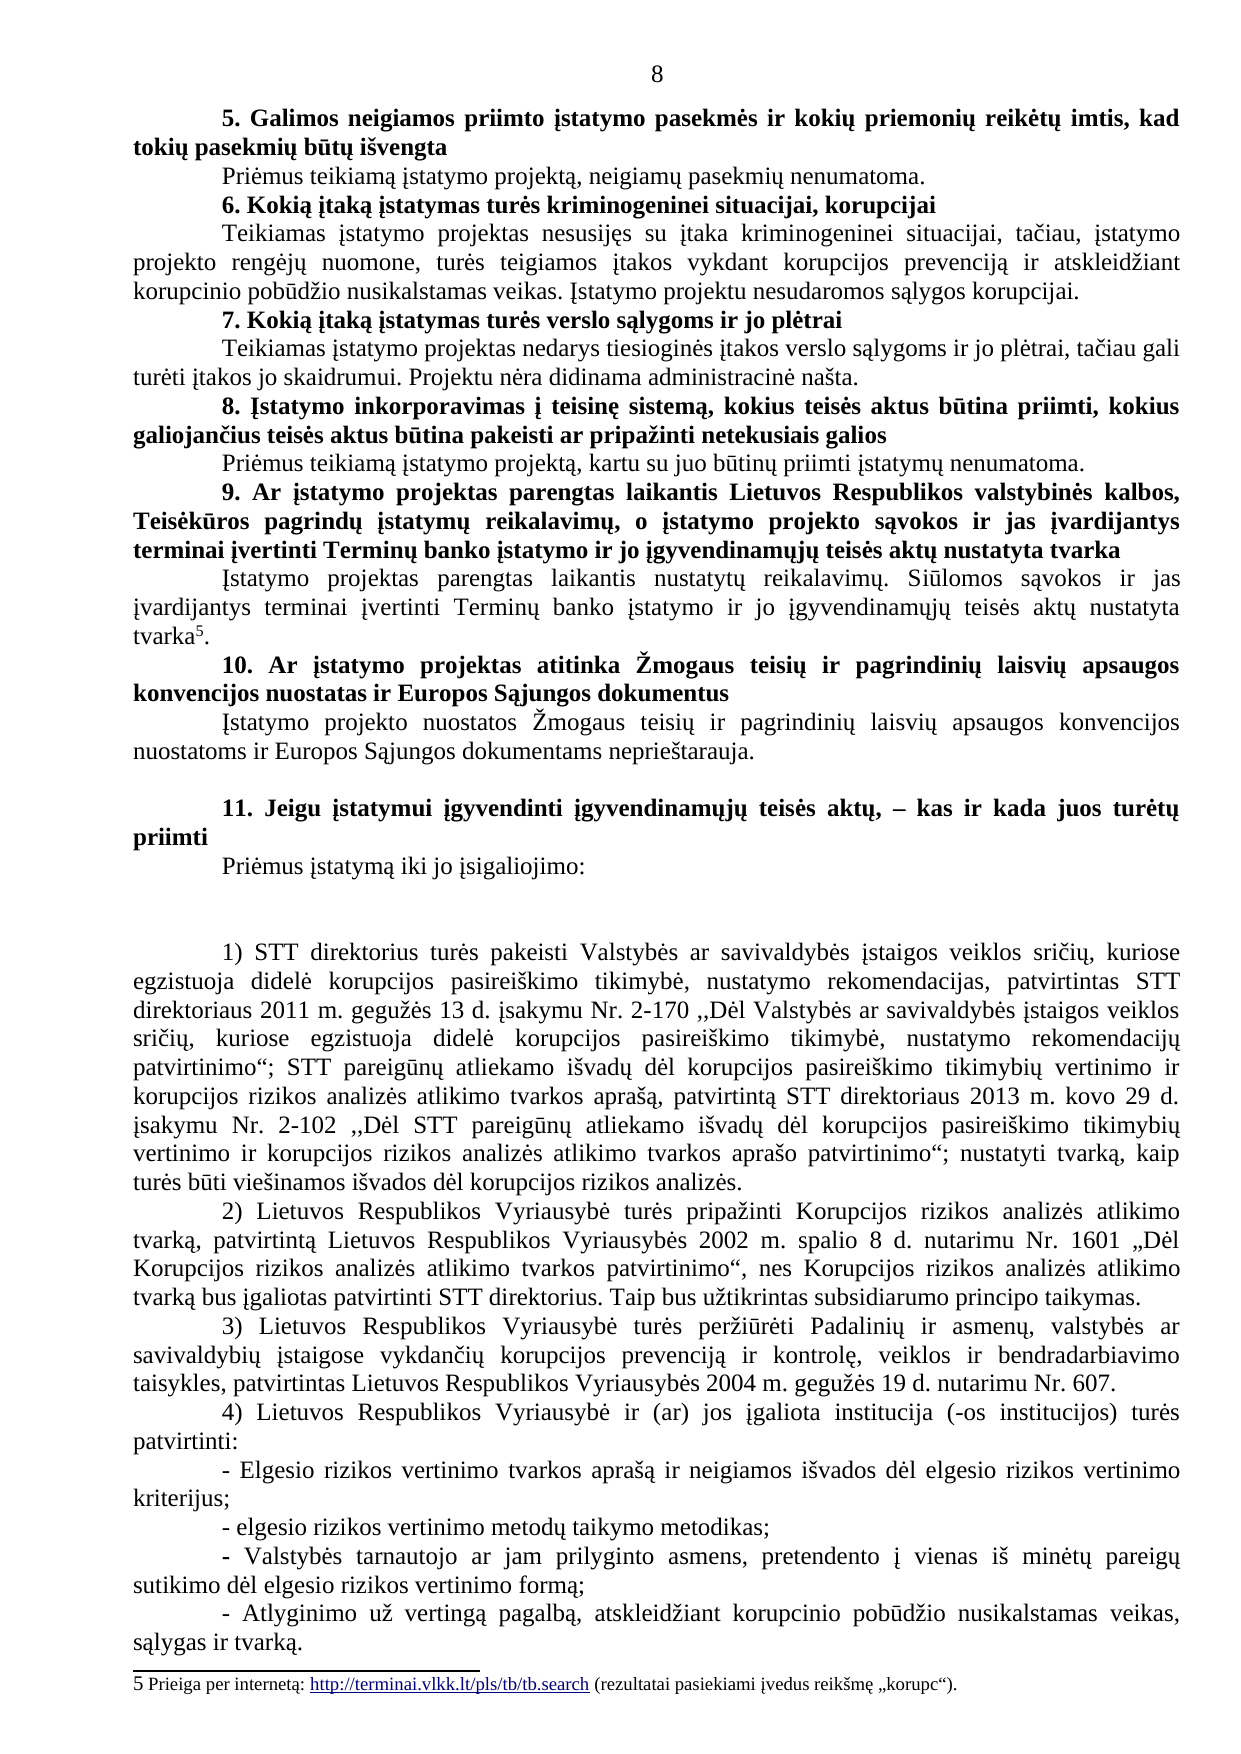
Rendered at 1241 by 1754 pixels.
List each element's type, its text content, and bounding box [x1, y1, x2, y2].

text 7. Kokią įtaką įstatymas turės verslo sąlygoms ir jo plėtrai [133, 305, 1181, 333]
text Įstatymo projektas parengtas laikantis nustatytų reikalavimų. Siūlomos sąvokos ir jas įvardijantys terminai įvertinti Terminų banko įstatymo ir jo įgyvendinamųjų teisės aktų nustatyta tvarka. [133, 563, 1181, 650]
text 11. Jeigu įstatymui įgyvendinti įgyvendinamųjų teisės aktų, – kas ir kada juos turėtų priimti [133, 793, 1181, 851]
text - Elgesio rizikos vertinimo tvarkos aprašą ir neigiamos išvados dėl elgesio rizikos vertinimo kriterijus; [133, 1455, 1181, 1512]
text Priėmus teikiamą įstatymo projektą, kartu su juo būtinų priimti įstatymų nenumatoma. [133, 448, 1181, 477]
text Įstatymo projekto nuostatos Žmogaus teisių ir pagrindinių laisvių apsaugos konvencijos nuostatoms ir Europos Sąjungos dokumentams neprieštarauja. [133, 707, 1181, 765]
text - Valstybės tarnautojo ar jam prilyginto asmens, pretendento į vienas iš minėtų pareigų sutikimo dėl elgesio rizikos vertinimo formą; [133, 1541, 1181, 1598]
text - Atlyginimo už vertingą pagalbą, atskleidžiant korupcinio pobūdžio nusikalstamas veikas, sąlygas ir tvarką. [133, 1598, 1181, 1656]
text - elgesio rizikos vertinimo metodų taikymo metodikas; [133, 1512, 1181, 1541]
text 10. Ar įstatymo projektas atitinka Žmogaus teisių ir pagrindinių laisvių apsaugos konvencijos nuostatas ir Europos Sąjungos dokumentus [133, 650, 1181, 707]
text Priėmus įstatymą iki jo įsigaliojimo: [133, 851, 1181, 880]
text 9. Ar įstatymo projektas parengtas laikantis Lietuvos Respublikos valstybinės kalbos, Teisėkūros pagrindų įstatymų reikalavimų, o įstatymo projekto sąvokos ir jas įvardijantys terminai įvertinti Terminų banko įstatymo ir jo įgyvendinamųjų teisės aktų nustatyta tvarka [133, 477, 1181, 563]
text 4) Lietuvos Respublikos Vyriausybė ir (ar) jos įgaliota institucija (-os institucijos) turės patvirtinti: [133, 1397, 1181, 1455]
text 5. Galimos neigiamos priimto įstatymo pasekmės ir kokių priemonių reikėtų imtis, kad tokių pasekmių būtų išvengta [133, 103, 1181, 161]
text Prieiga per internetą: http://terminai.vlkk.lt/pls/tb/tb.search (rezultatai pasiekiami įvedus reikšmę „korupc“). [133, 1671, 1181, 1695]
text 6. Kokią įtaką įstatymas turės kriminogeninei situacijai, korupcijai [133, 190, 1181, 218]
text Teikiamas įstatymo projektas nedarys tiesioginės įtakos verslo sąlygoms ir jo plėtrai, tačiau gali turėti įtakos jo skaidrumui. Projektu nėra didinama administracinė našta. [133, 333, 1181, 391]
text 3) Lietuvos Respublikos Vyriausybė turės peržiūrėti Padalinių ir asmenų, valstybės ar savivaldybių įstaigose vykdančių korupcijos prevenciją ir kontrolę, veiklos ir bendradarbiavimo taisykles, patvirtintas Lietuvos Respublikos Vyriausybės 2004 m. gegužės 19 d. nutarimu Nr. 607. [133, 1311, 1181, 1397]
text 2) Lietuvos Respublikos Vyriausybė turės pripažinti Korupcijos rizikos analizės atlikimo tvarką, patvirtintą Lietuvos Respublikos Vyriausybės 2002 m. spalio 8 d. nutarimu Nr. 1601 „Dėl Korupcijos rizikos analizės atlikimo tvarkos patvirtinimo“, nes Korupcijos rizikos analizės atlikimo tvarką bus įgaliotas patvirtinti STT direktorius. Taip bus užtikrintas subsidiarumo principo taikymas. [133, 1196, 1181, 1311]
text 1) STT direktorius turės pakeisti Valstybės ar savivaldybės įstaigos veiklos sričių, kuriose egzistuoja didelė korupcijos pasireiškimo tikimybė, nustatymo rekomendacijas, patvirtintas STT direktoriaus 2011 m. gegužės 13 d. įsakymu Nr. 2-170 ,,Dėl Valstybės ar savivaldybės įstaigos veiklos sričių, kuriose egzistuoja didelė korupcijos pasireiškimo tikimybė, nustatymo rekomendacijų patvirtinimo“; STT pareigūnų atliekamo išvadų dėl korupcijos pasireiškimo tikimybių vertinimo ir korupcijos rizikos analizės atlikimo tvarkos aprašą, patvirtintą STT direktoriaus 2013 m. kovo 29 d. įsakymu Nr. 2-102 ,,Dėl STT pareigūnų atliekamo išvadų dėl korupcijos pasireiškimo tikimybių vertinimo ir korupcijos rizikos analizės atlikimo tvarkos aprašo patvirtinimo“; nustatyti tvarką, kaip turės būti viešinamos išvados dėl korupcijos rizikos analizės. [133, 937, 1181, 1196]
text Priėmus teikiamą įstatymo projektą, neigiamų pasekmių nenumatoma. [133, 161, 1181, 190]
text 8. Įstatymo inkorporavimas į teisinę sistemą, kokius teisės aktus būtina priimti, kokius galiojančius teisės aktus būtina pakeisti ar pripažinti netekusiais galios [133, 391, 1181, 448]
text Teikiamas įstatymo projektas nesusijęs su įtaka kriminogeninei situacijai, tačiau, įstatymo projekto rengėjų nuomone, turės teigiamos įtakos vykdant korupcijos prevenciją ir atskleidžiant korupcinio pobūdžio nusikalstamas veikas. Įstatymo projektu nesudaromos sąlygos korupcijai. [133, 218, 1181, 305]
